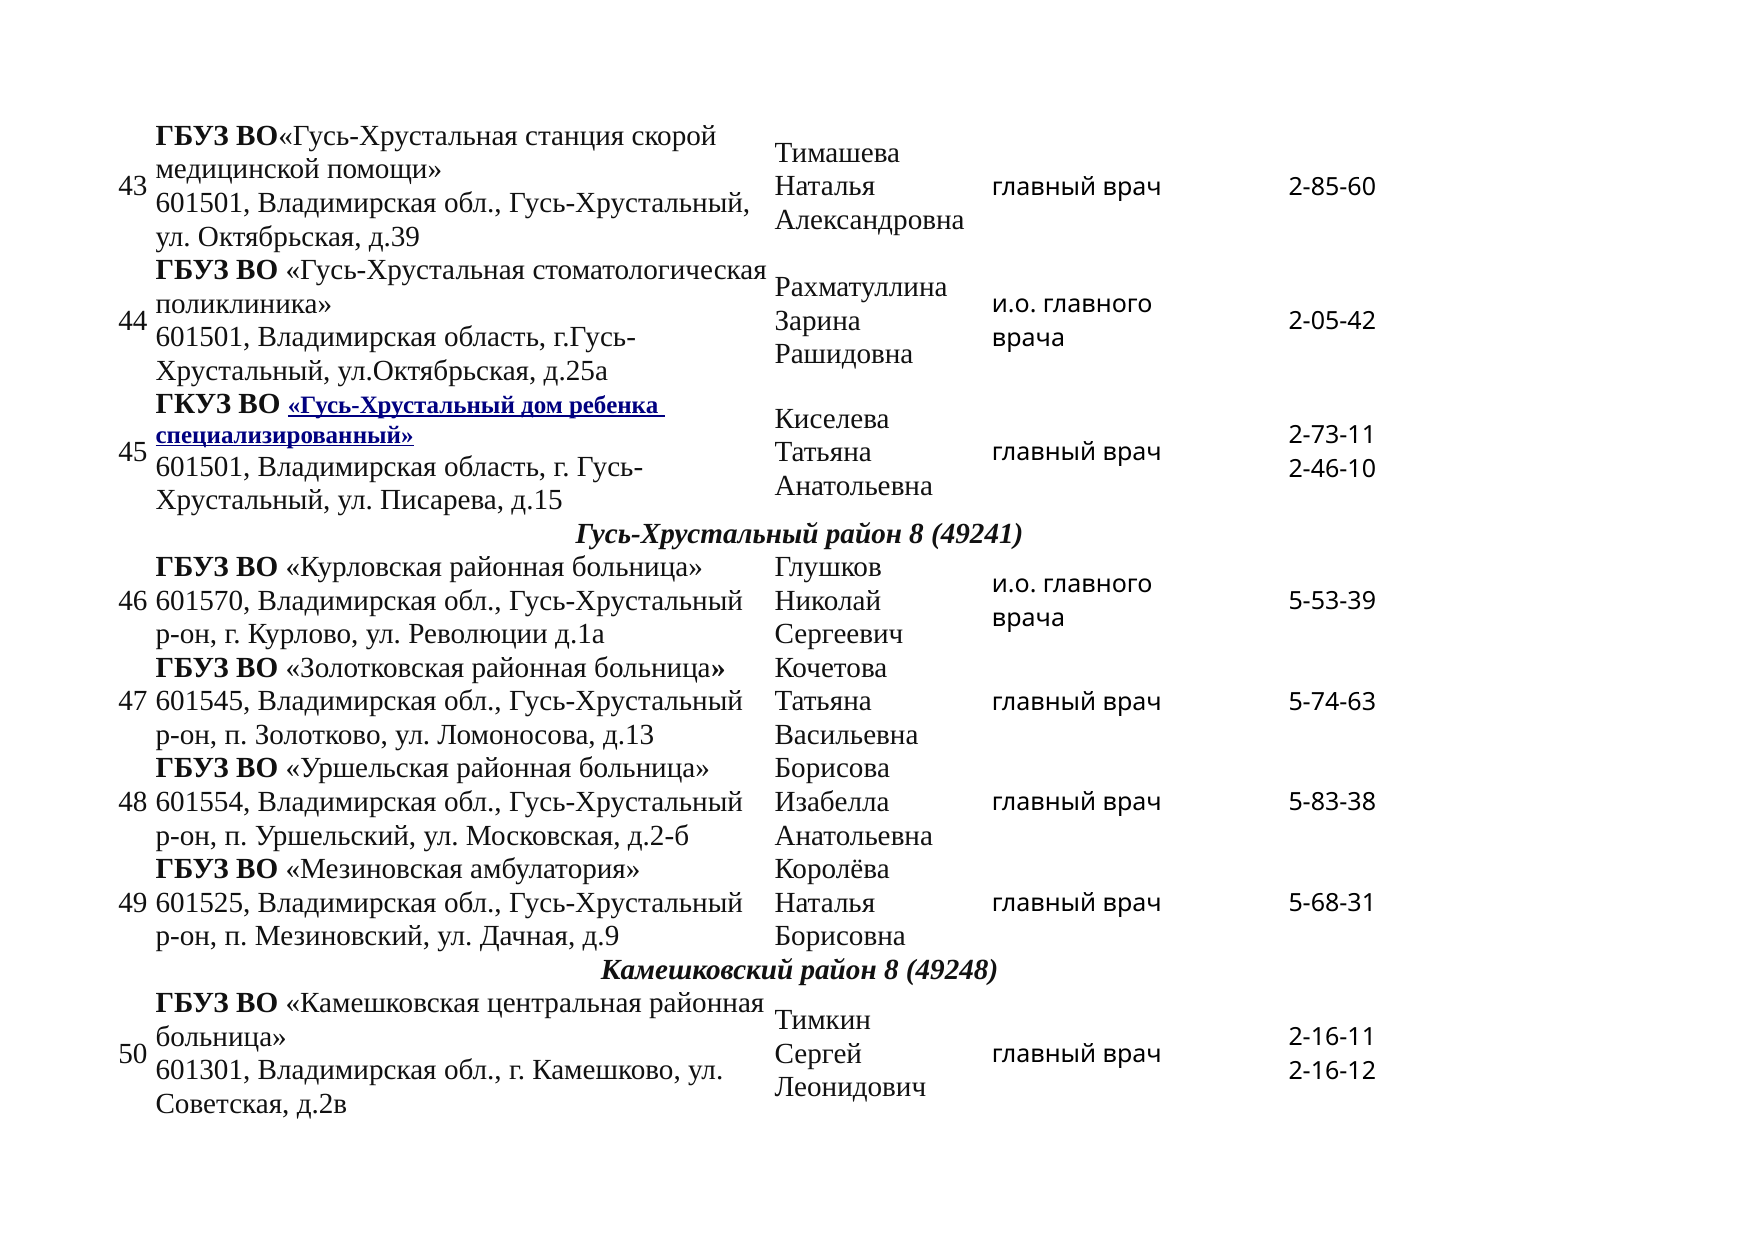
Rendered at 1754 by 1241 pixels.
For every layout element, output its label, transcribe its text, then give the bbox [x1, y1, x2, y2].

table_cell 5-68-31 [1181, 851, 1483, 952]
table_cell Глушков Николай Сергеевич [774, 549, 992, 650]
table_cell главный врач [992, 118, 1181, 252]
table_cell 5-53-39 [1181, 549, 1483, 650]
table_cell главный врач [992, 650, 1181, 751]
table_cell Киселева Татьяна Анатольевна [774, 386, 992, 516]
table_cell 5-74-63 [1181, 650, 1483, 751]
table_cell ГБУЗ ВО«Гусь-Хрустальная станция скорой медицинской помощи» 601501, Владимирская обл., Гусь-Хрустальный, ул. Октябрьская, д.39 [155, 118, 774, 252]
table_cell Королёва Наталья Борисовна [774, 851, 992, 952]
table_cell и.о. главного врача [992, 549, 1181, 650]
table_cell ГБУЗ ВО «Уршельская районная больница» 601554, Владимирская обл., Гусь-Хрустальный р-он, п. Уршельский, ул. Московская, д.2-б [155, 751, 774, 851]
table_cell ГБУЗ ВО «Курловская районная больница» 601570, Владимирская обл., Гусь-Хрустальный р-он, г. Курлово, ул. Революции д.1а [155, 549, 774, 650]
table_cell ГКУЗ ВО «Гусь-Хрустальный дом ребенка специализированный» 601501, Владимирская область, г. Гусь-Хрустальный, ул. Писарева, д.15 [155, 386, 774, 516]
table_cell 43 [118, 118, 155, 252]
table_cell Кочетова Татьяна Васильевна [774, 650, 992, 751]
table_cell 2-16-11 2-16-12 [1181, 985, 1483, 1119]
table_cell 2-05-42 [1181, 252, 1483, 386]
table_cell 48 [118, 751, 155, 851]
table_cell Камешковский район 8 (49248) [118, 952, 1483, 985]
table_cell ГБУЗ ВО «Мезиновская амбулатория» 601525, Владимирская обл., Гусь-Хрустальный р-он, п. Мезиновский, ул. Дачная, д.9 [155, 851, 774, 952]
table_cell главный врач [992, 851, 1181, 952]
table_cell 2-85-60 [1181, 118, 1483, 252]
table_cell Рахматуллина Зарина Рашидовна [774, 252, 992, 386]
table_cell ГБУЗ ВО «Камешковская центральная районная больница» 601301, Владимирская обл., г. Камешково, ул. Советская, д.2в [155, 985, 774, 1119]
table_cell 45 [118, 386, 155, 516]
table_cell 49 [118, 851, 155, 952]
table_cell Тимашева Наталья Александровна [774, 118, 992, 252]
table_cell Борисова Изабелла Анатольевна [774, 751, 992, 851]
table_cell 5-83-38 [1181, 751, 1483, 851]
table_cell 44 [118, 252, 155, 386]
table_cell главный врач [992, 985, 1181, 1119]
table_cell ГБУЗ ВО «Гусь-Хрустальная стоматологическая поликлиника» 601501, Владимирская область, г.Гусь-Хрустальный, ул.Октябрьская, д.25а [155, 252, 774, 386]
table_cell главный врач [992, 751, 1181, 851]
table_cell 47 [118, 650, 155, 751]
table_cell 46 [118, 549, 155, 650]
table_cell и.о. главного врача [992, 252, 1181, 386]
table_cell 50 [118, 985, 155, 1119]
table_cell ГБУЗ ВО «Золотковская районная больница» 601545, Владимирская обл., Гусь-Хрустальный р-он, п. Золотково, ул. Ломоносова, д.13 [155, 650, 774, 751]
table_cell Тимкин Сергей Леонидович [774, 985, 992, 1119]
table_cell 2-73-11 2-46-10 [1181, 386, 1483, 516]
table_cell главный врач [992, 386, 1181, 516]
table_cell Гусь-Хрустальный район 8 (49241) [118, 516, 1483, 549]
